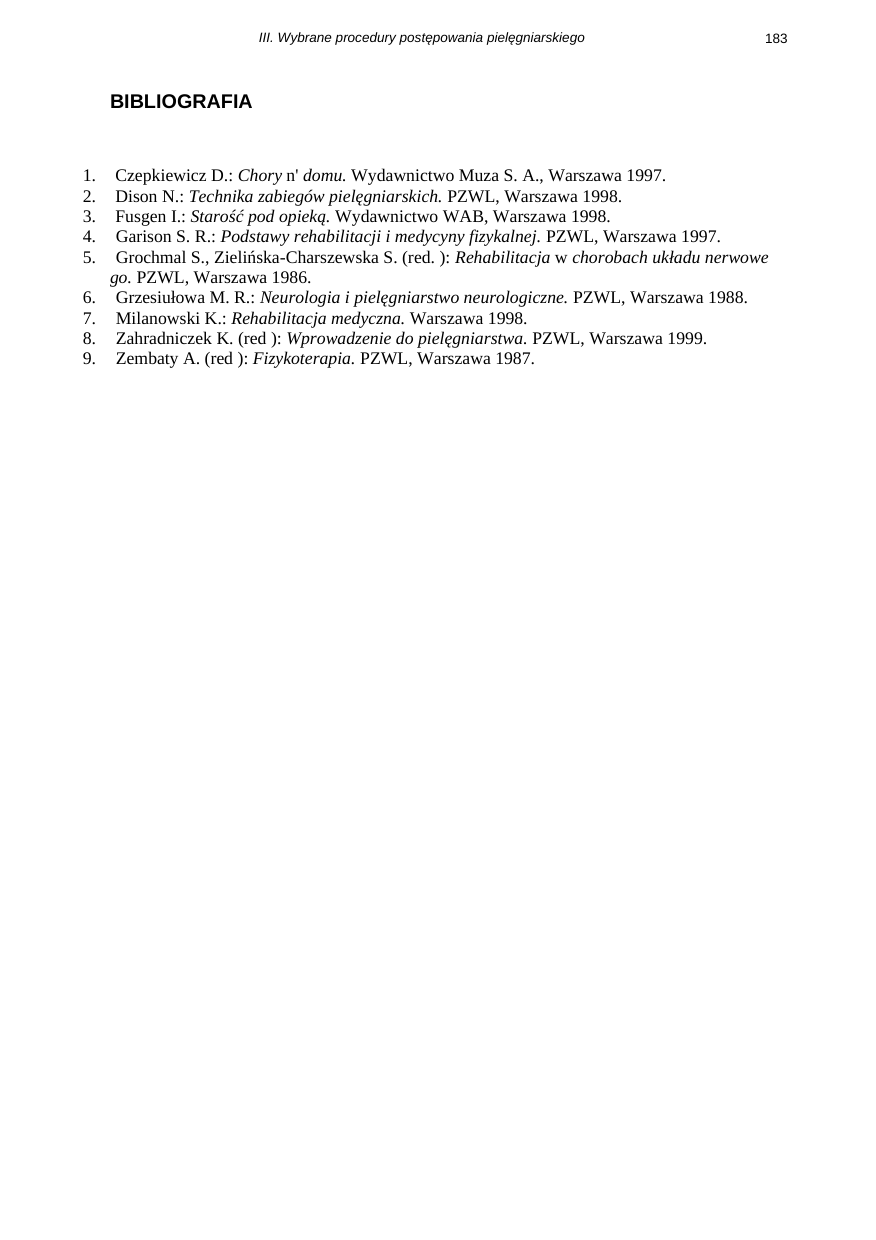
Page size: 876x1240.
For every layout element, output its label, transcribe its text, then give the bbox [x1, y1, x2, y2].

list Milanowski K.: Rehabilitacja medyczna. Warszawa 1998. [83, 307, 792, 328]
list Grochmal S., Zielińska-Charszewska S. (red. ): Rehabilitacja w chorobach układu nerwowe­ [83, 247, 792, 267]
list Zahradniczek K. (red ): Wprowadzenie do pielęgniarstwa. PZWL, Warszawa 1999. [83, 328, 792, 348]
list Zembaty A. (red ): Fizykoterapia. PZWL, Warszawa 1987. [83, 348, 792, 368]
text go. PZWL, Warszawa 1986. [83, 267, 792, 287]
list Garison S. R.: Podstawy rehabilitacji i medycyny fizykalnej. PZWL, Warszawa 1997. [83, 226, 792, 247]
list Fusgen I.: Starość pod opieką. Wydawnictwo WAB, Warszawa 1998. [83, 206, 792, 226]
list Dison N.: Technika zabiegów pielęgniarskich. PZWL, Warszawa 1998. [83, 186, 792, 206]
list Czepkiewicz D.: Chory n' domu. Wydawnictwo Muza S. A., Warszawa 1997. [83, 165, 792, 186]
subtitle BIBLIOGRAFIA [83, 90, 792, 113]
text III. Wybrane procedury postępowania pielęgniarskiego [259, 30, 617, 45]
text 183 [765, 31, 793, 47]
list Grzesiułowa M. R.: Neurologia i pielęgniarstwo neurologiczne. PZWL, Warszawa 1988. [83, 287, 792, 307]
